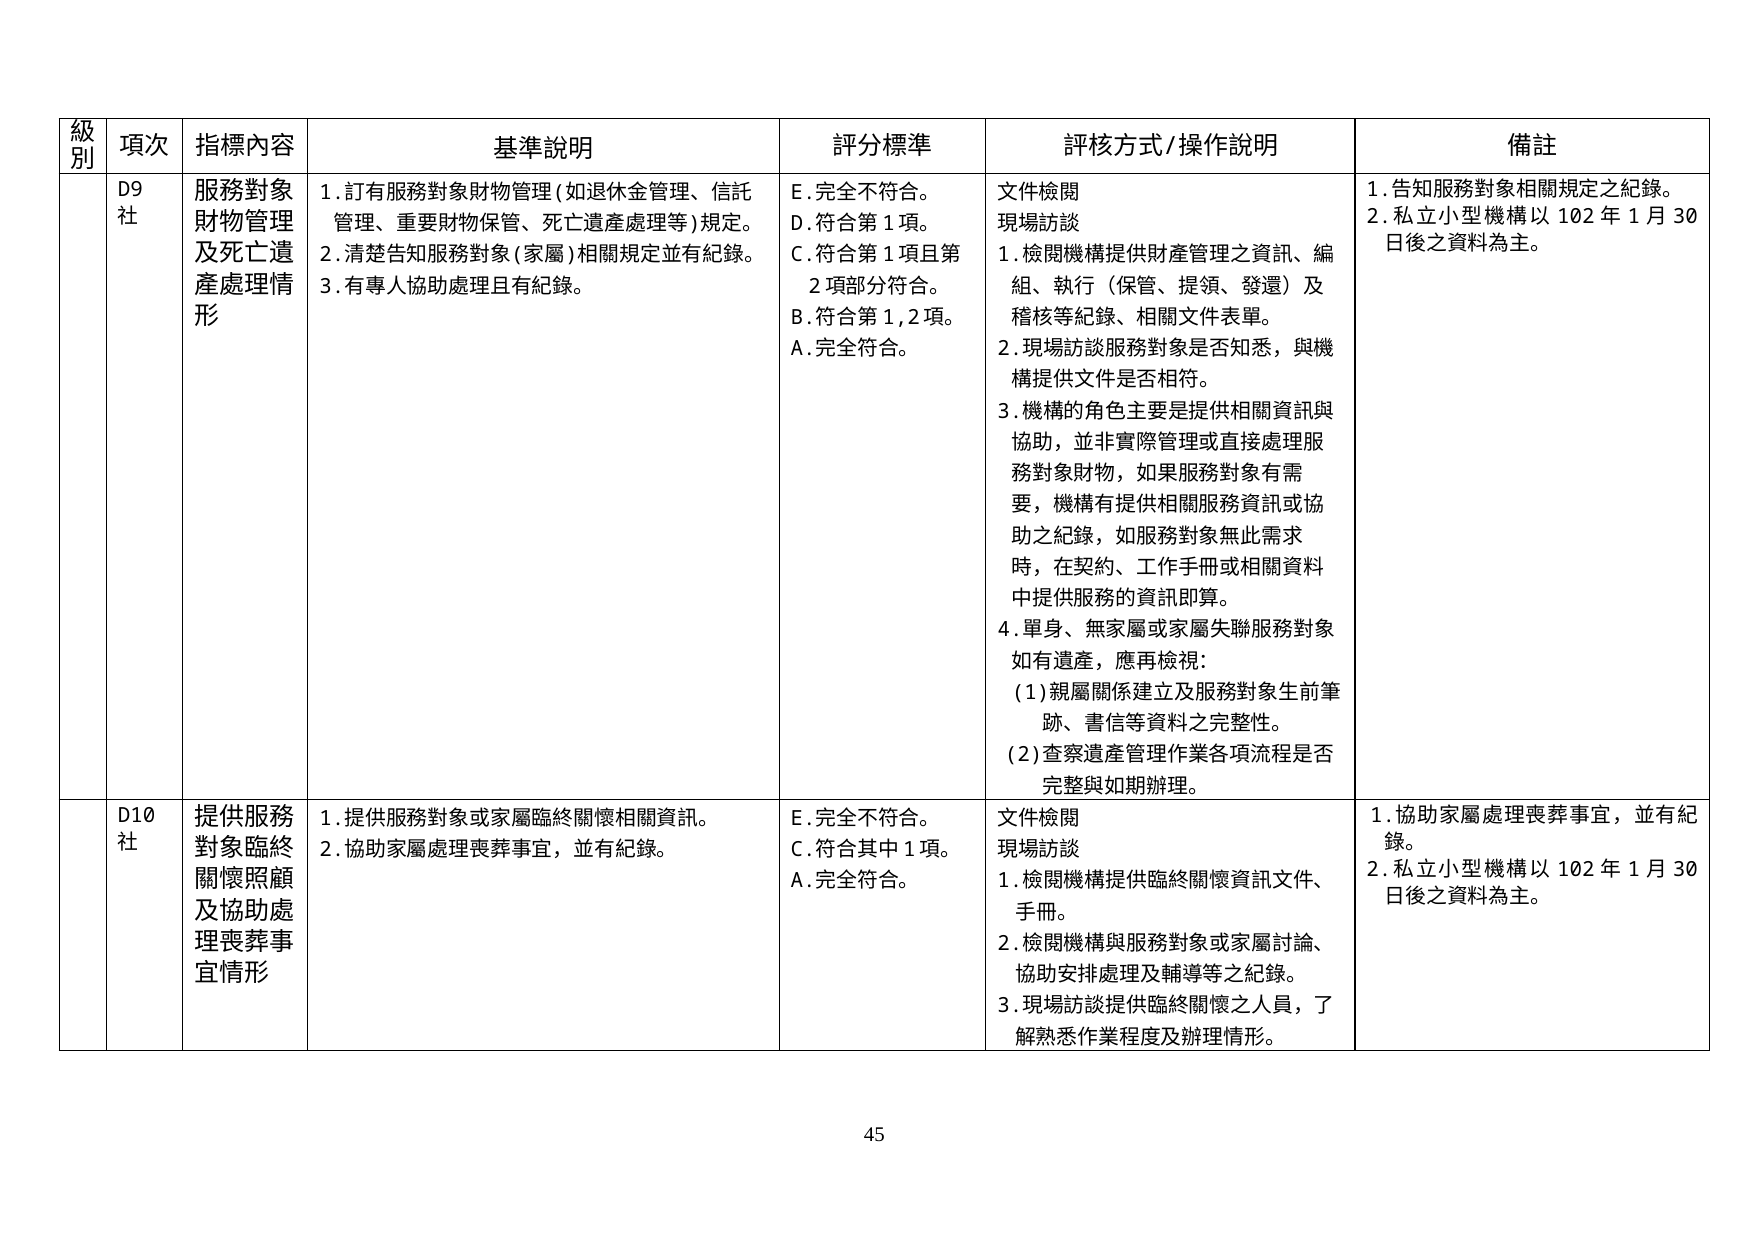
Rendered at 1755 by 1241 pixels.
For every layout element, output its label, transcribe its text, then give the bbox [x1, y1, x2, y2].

table_header 備註 [1356, 119, 1709, 173]
table_cell 1.提供服務對象或家屬臨終關懷相關資訊。 2.協助家屬處理喪葬事宜，並有紀錄。 [308, 800, 779, 1050]
table_cell E.完全不符合。 D.符合第1項。 C.符合第1項且第2項部分符合。 B.符合第1,2項。 A.完全符合。 [780, 174, 985, 799]
table_cell D9 社 [107, 174, 182, 799]
table_cell D10 社 [107, 800, 182, 1050]
table_cell E.完全不符合。 C.符合其中1項。 A.完全符合。 [780, 800, 985, 1050]
table_cell 1.訂有服務對象財物管理(如退休金管理、信託管理、重要財物保管、死亡遺產處理等)規定。 2.清楚告知服務對象(家屬)相關規定並有紀錄。 3.有專人協助處理且有紀錄。 [308, 174, 779, 799]
table_header 基準說明 [308, 119, 779, 173]
table_cell 文件檢閱 現場訪談 1.檢閱機構提供財產管理之資訊、編組、執行（保管、提領、發還）及稽核等紀錄、相關文件表單。 2.現場訪談服務對象是否知悉，與機構提供文件是否相符。 3.機構的角色主要是提供相關資訊與協助，並非實際管理或直接處理服務對象財物，如果服務對象有需要，機構有提供相關服務資訊或協助之紀錄，如服務對象無此需求時，在契約、工作手冊或相關資料中提供服務的資訊即算。 4.單身、無家屬或家屬失聯服務對象如有遺產，應再檢視： (1)親屬關係建立及服務對象生前筆跡、書信等資料之完整性。 (2)查察遺產管理作業各項流程是否完整與如期辦理。 [986, 174, 1354, 799]
table_cell 服務對象財物管理及死亡遺產處理情形 [183, 174, 307, 799]
table_cell 提供服務對象臨終關懷照顧及協助處理喪葬事宜情形 [183, 800, 307, 1050]
table_cell 1.協助家屬處理喪葬事宜，並有紀錄。 2.私立小型機構以102年1月30日後之資料為主。 [1356, 800, 1709, 1050]
table_header 評分標準 [780, 119, 985, 173]
table_cell 文件檢閱 現場訪談 1.檢閱機構提供臨終關懷資訊文件、手冊。 2.檢閱機構與服務對象或家屬討論、協助安排處理及輔導等之紀錄。 3.現場訪談提供臨終關懷之人員，了解熟悉作業程度及辦理情形。 [986, 800, 1354, 1050]
table_cell [60, 800, 106, 1050]
table_cell 1.告知服務對象相關規定之紀錄。 2.私立小型機構以102年1月30日後之資料為主。 [1356, 174, 1709, 799]
table_cell [60, 174, 106, 799]
table_header 級別 [60, 119, 106, 173]
table_header 指標內容 [183, 119, 307, 173]
table_header 項次 [107, 119, 182, 173]
table_header 評核方式/操作說明 [986, 119, 1354, 173]
